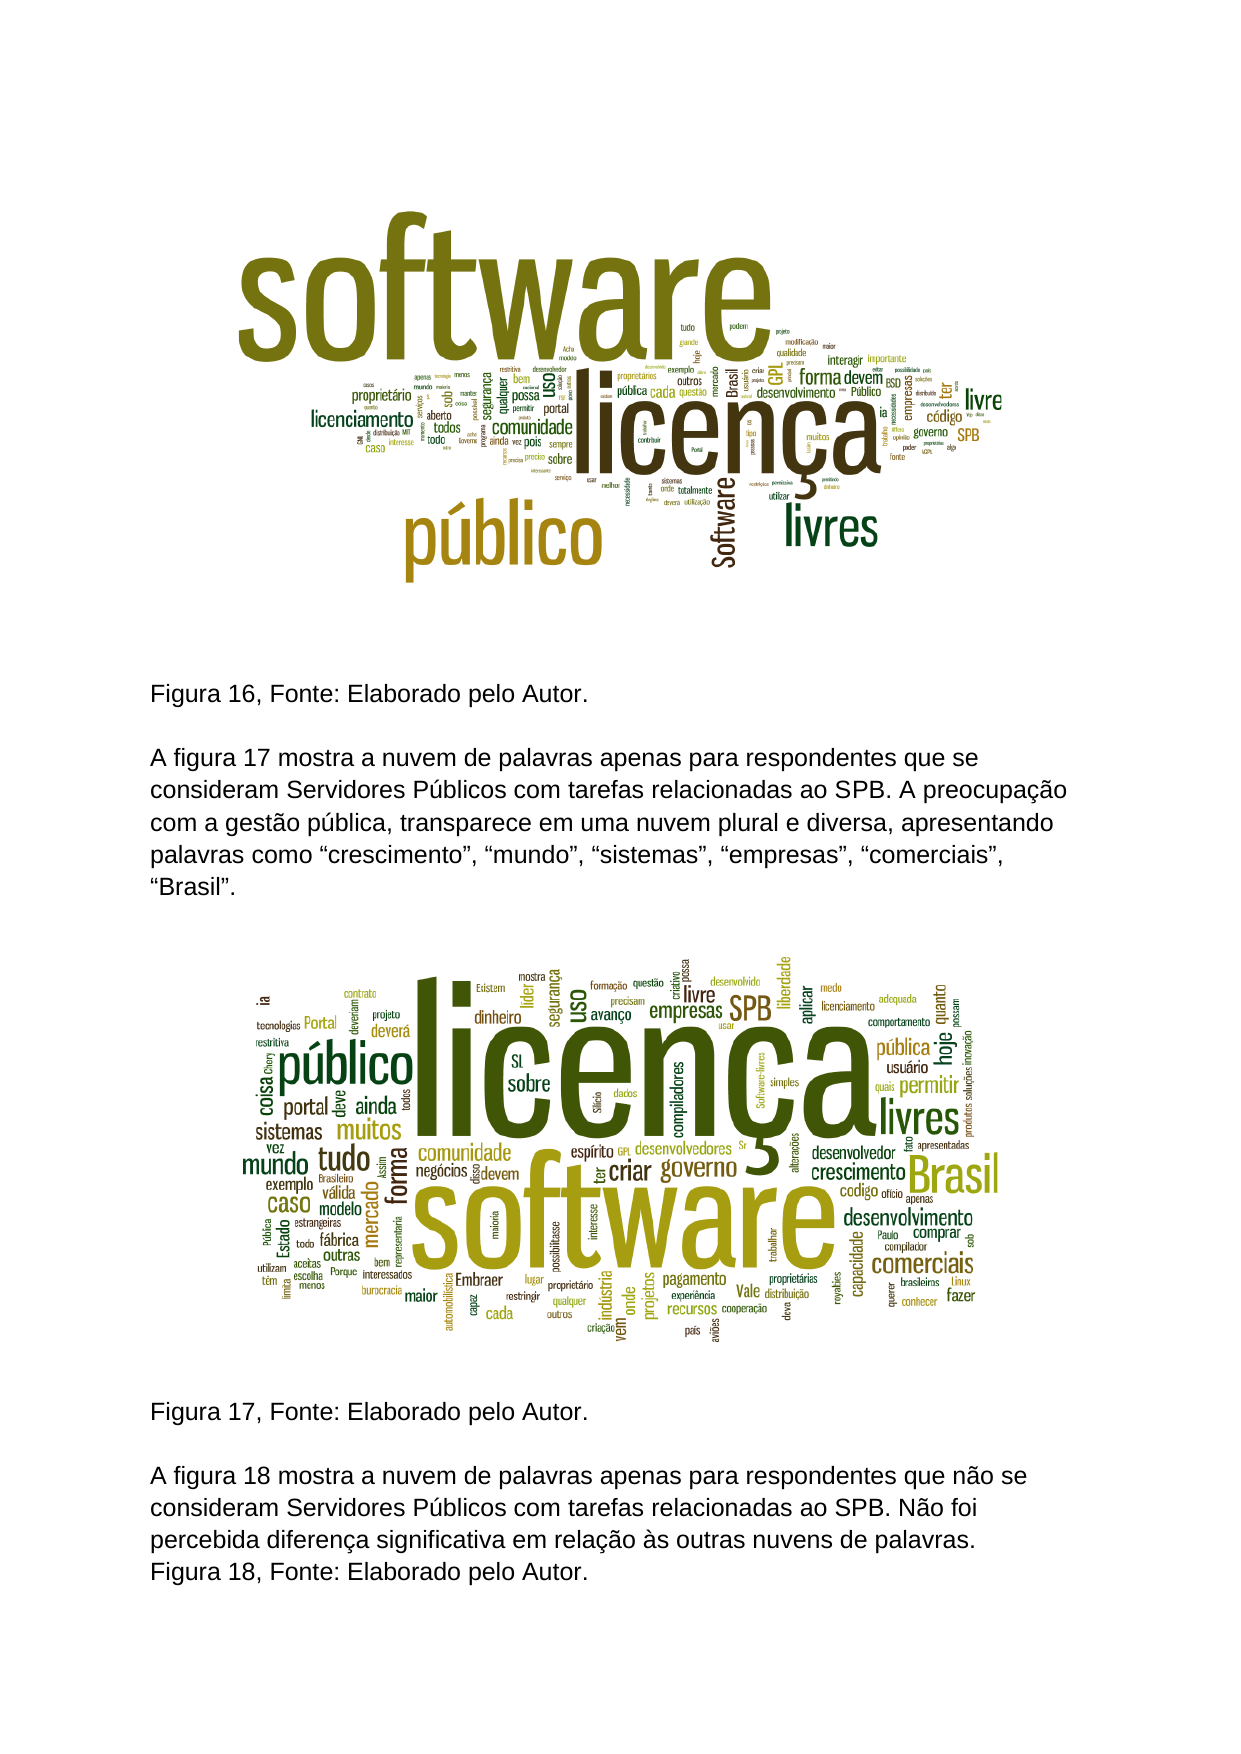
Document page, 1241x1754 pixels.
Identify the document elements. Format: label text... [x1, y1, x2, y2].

picture [243, 904, 998, 1394]
text Figura 18, Fonte: Elaborado pelo Autor. [150, 1558, 1091, 1586]
text Figura 17, Fonte: Elaborado pelo Autor. [150, 905, 1091, 1425]
text A figura 18 mostra a nuvem de palavras apenas para respondentes que não se consideram Servidores Públicos com tarefas relacionadas ao SPB. Não foi percebida diferença significativa em relação às outras nuvens de palavras. [150, 1461, 1091, 1553]
picture [238, 150, 1002, 644]
text Figura 16, Fonte: Elaborado pelo Autor. [150, 680, 1091, 708]
text A figura 17 mostra a nuvem de palavras apenas para respondentes que se consideram Servidores Públicos com tarefas relacionadas ao SPB. A preocupação com a gestão pública, transparece em uma nuvem plural e diversa, apresentando palavras como “crescimento”, “mundo”, “sistemas”, “empresas”, “comerciais”, “Brasil”. [150, 744, 1091, 901]
